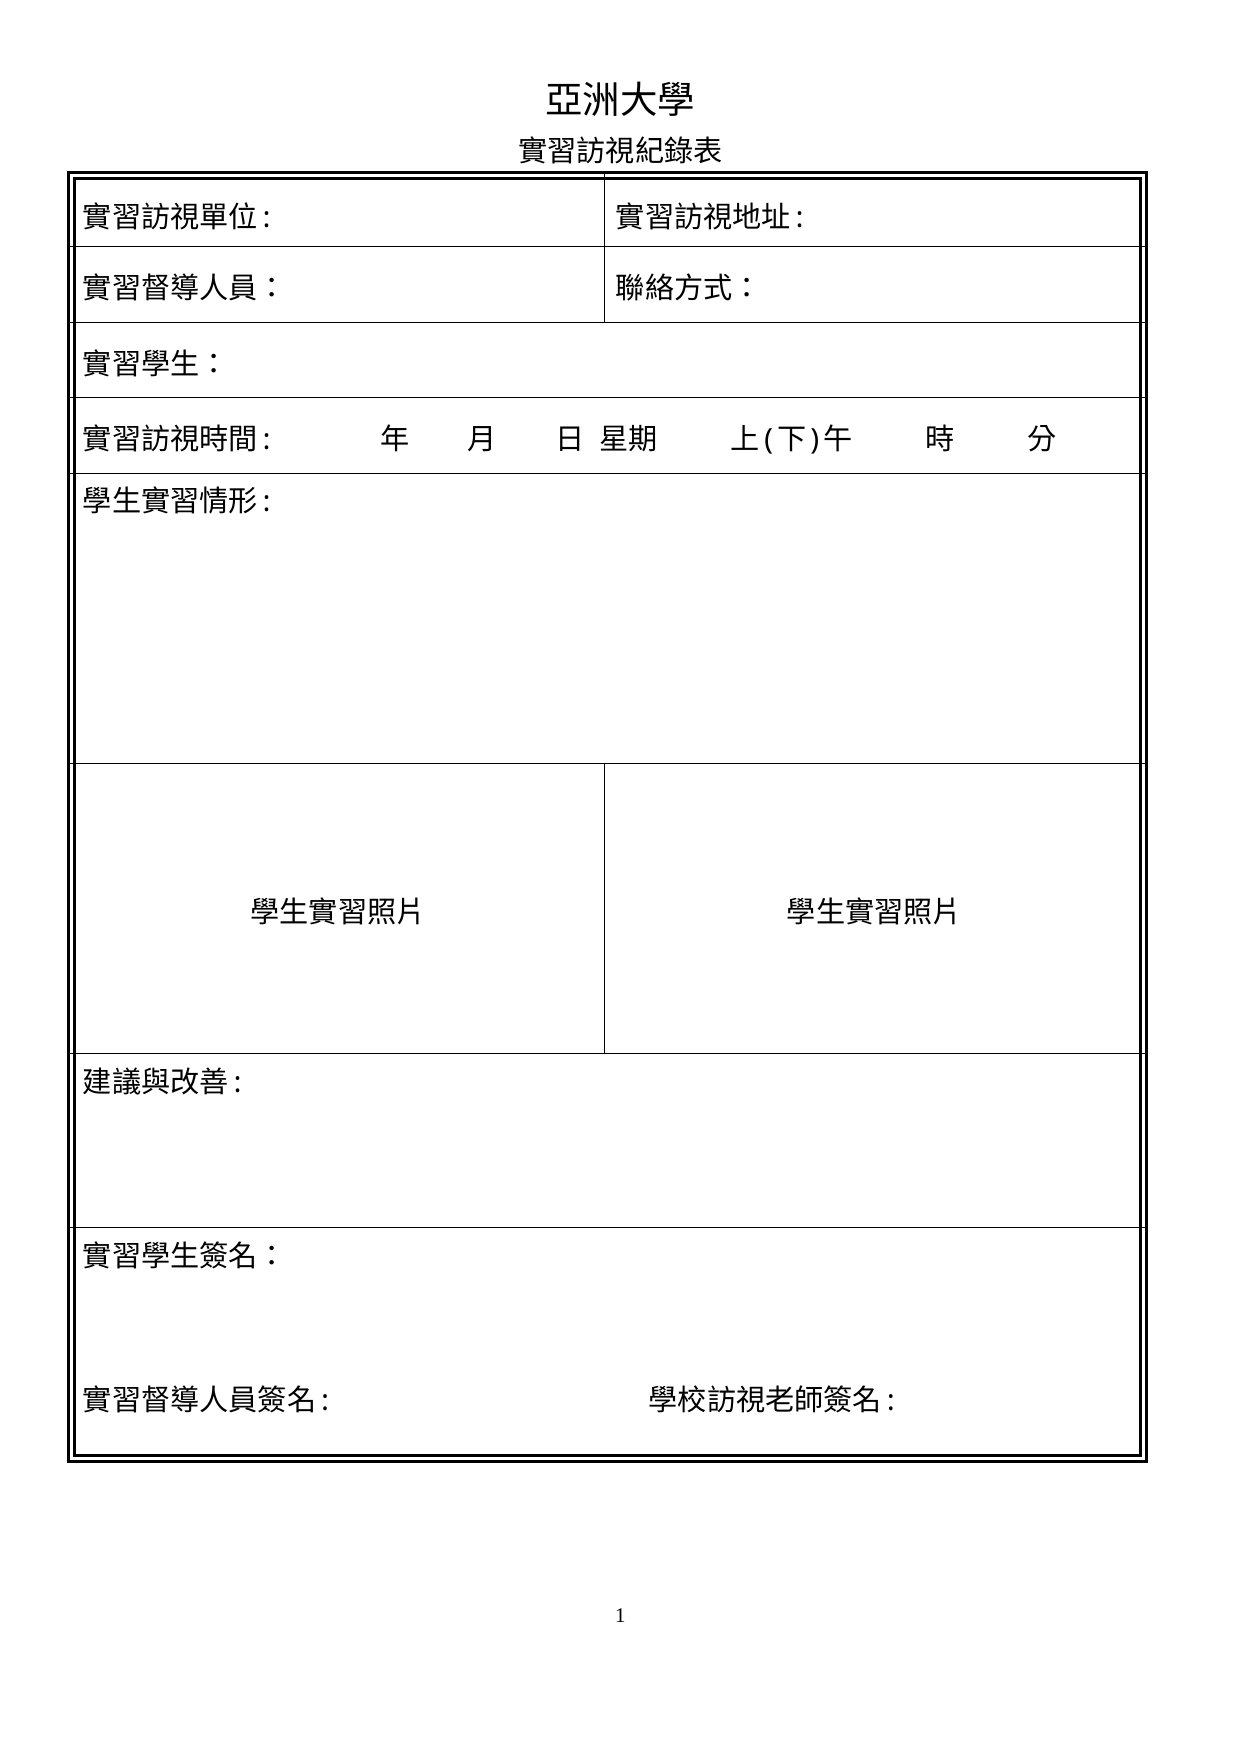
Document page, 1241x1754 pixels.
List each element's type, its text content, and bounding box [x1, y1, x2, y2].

table_cell 實習學生簽名： 實習督導人員簽名: 學校訪視老師簽名: [76, 1228, 1139, 1453]
table_cell 學生實習情形: [76, 474, 1139, 763]
table_cell 聯絡方式： [605, 247, 1139, 322]
text 亞洲大學 [148, 75, 1092, 123]
table_cell 實習學生： [76, 323, 1139, 397]
table_cell 建議與改善: [76, 1054, 1139, 1227]
table_header 實習訪視單位: [71, 174, 604, 246]
table_cell 學生實習照片 [76, 764, 604, 1053]
table_cell 實習訪視時間: 年 月 日 星期 上(下)午 時 分 [76, 398, 1139, 472]
table_cell 學生實習照片 [605, 764, 1139, 1053]
table_header 實習訪視地址: [605, 174, 1144, 246]
table_cell 實習督導人員： [76, 247, 604, 322]
text 實習訪視紀錄表 [148, 123, 1092, 171]
